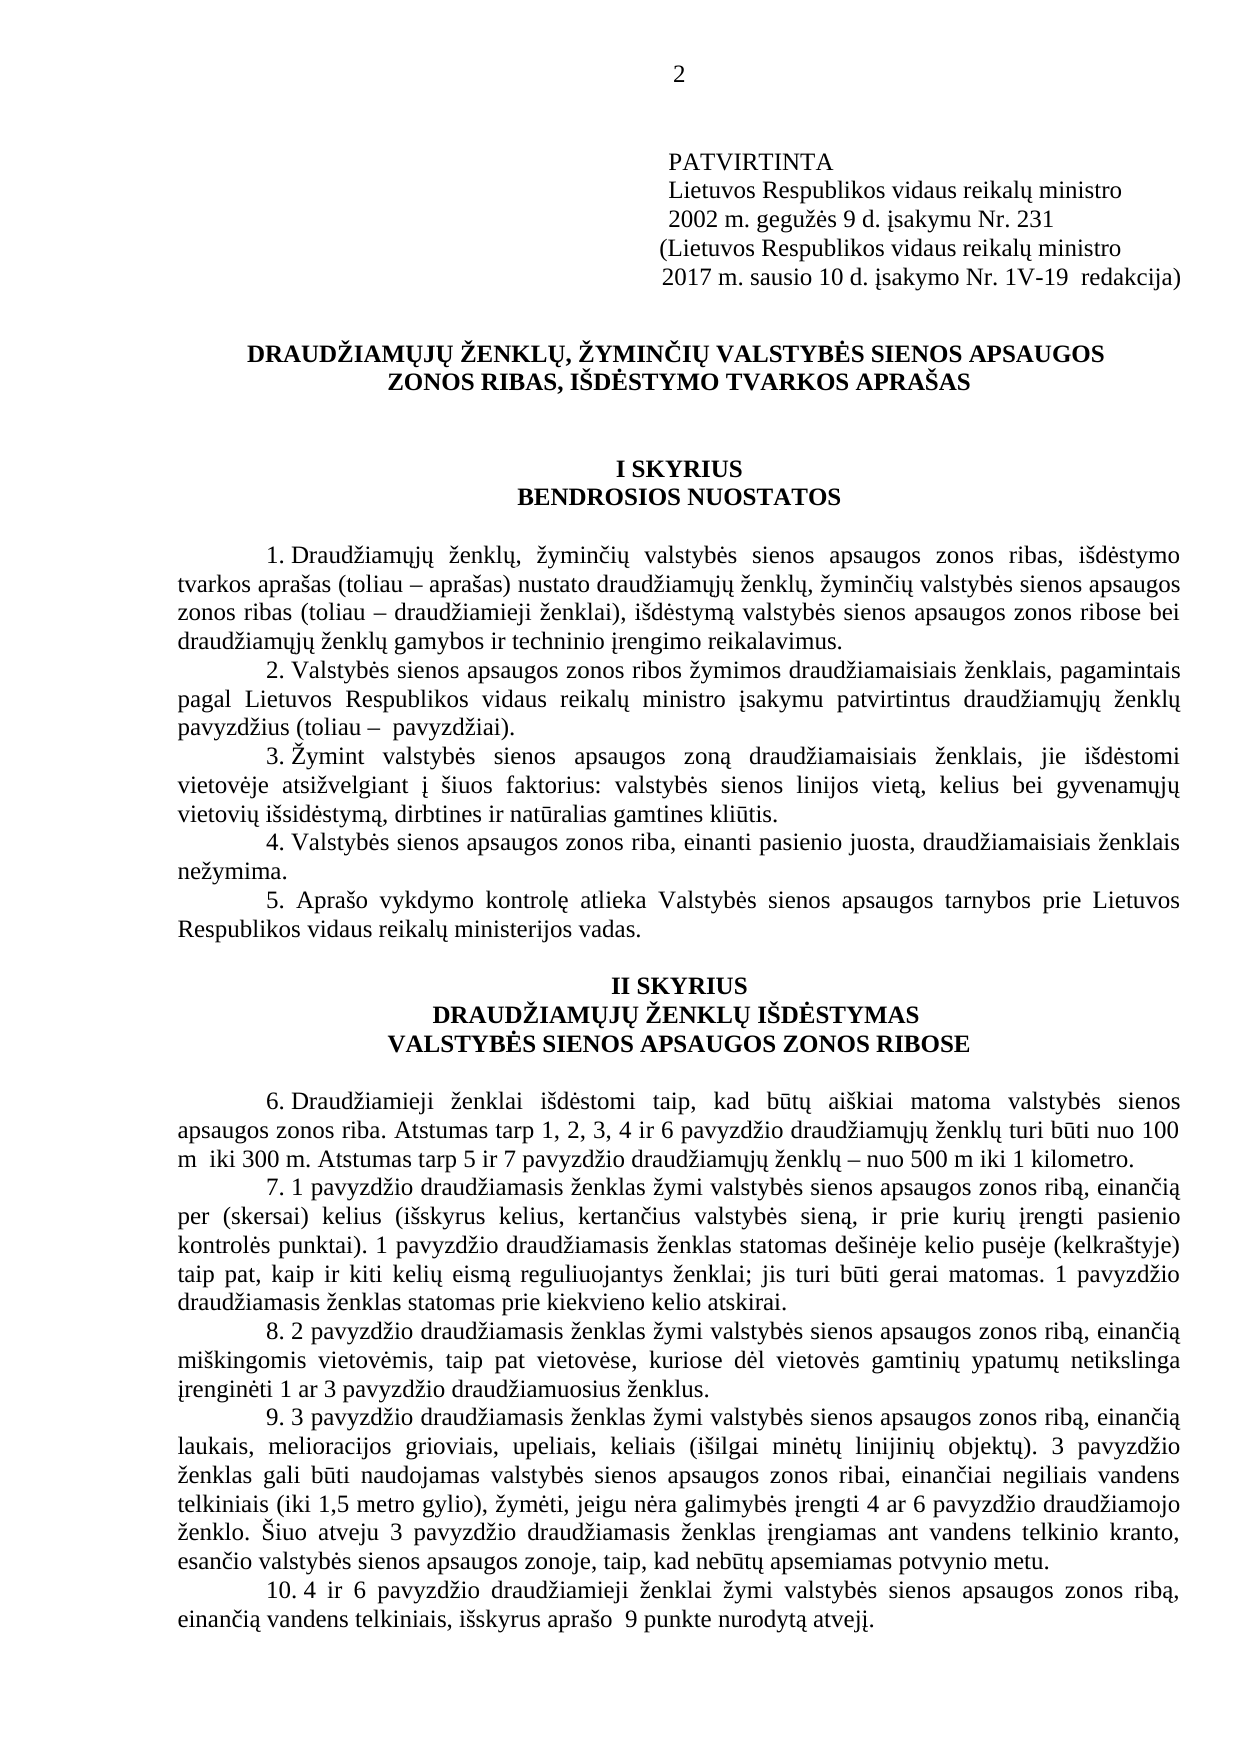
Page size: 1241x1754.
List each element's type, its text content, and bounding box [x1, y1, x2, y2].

text Draudžiamųjų ženklų išdėstymas [177, 1000, 1181, 1029]
text 3. Žymint valstybės sienos apsaugos zoną draudžiamaisiais ženklais, jie išdėstomi vietovėje atsižvelgiant į šiuos faktorius: valstybės sienos linijos vietą, kelius bei gyvenamųjų vietovių išsidėstymą, dirbtines ir natūralias gamtines kliūtis. [177, 741, 1181, 827]
text 8. 2 pavyzdžio draudžiamasis ženklas žymi valstybės sienos apsaugos zonos ribą, einančią miškingomis vietovėmis, taip pat vietovėse, kuriose dėl vietovės gamtinių ypatumų netikslinga įrenginėti 1 ar 3 pavyzdžio draudžiamuosius ženklus. [177, 1316, 1181, 1402]
text II skyrius [177, 971, 1181, 1000]
text 2017 m. sausio 10 d. įsakymo Nr. 1V-19 redakcija) [177, 262, 1181, 291]
text 10. 4 ir 6 pavyzdžio draudžiamieji ženklai žymi valstybės sienos apsaugos zonos ribą, einančią vandens telkiniais, išskyrus aprašo 9 punkte nurodytą atvejį. [177, 1575, 1181, 1632]
text 2. Valstybės sienos apsaugos zonos ribos žymimos draudžiamaisiais ženklais, pagamintais pagal Lietuvos Respublikos vidaus reikalų ministro įsakymu patvirtintus draudžiamųjų ženklų pavyzdžius (toliau – pavyzdžiai). [177, 655, 1181, 741]
text PATVIRTINTA [533, 147, 1181, 176]
text Draudžiamųjų ženklų, žyminčių valstybės sienos apsaugos [177, 339, 1181, 367]
text 7. 1 pavyzdžio draudžiamasis ženklas žymi valstybės sienos apsaugos zonos ribą, einančią per (skersai) kelius (išskyrus kelius, kertančius valstybės sieną, ir prie kurių įrengti pasienio kontrolės punktai). 1 pavyzdžio draudžiamasis ženklas statomas dešinėje kelio pusėje (kelkraštyje) taip pat, kaip ir kiti kelių eismą reguliuojantys ženklai; jis turi būti gerai matomas. 1 pavyzdžio draudžiamasis ženklas statomas prie kiekvieno kelio atskirai. [177, 1172, 1181, 1316]
text 5. Aprašo vykdymo kontrolę atlieka Valstybės sienos apsaugos tarnybos prie Lietuvos Respublikos vidaus reikalų ministerijos vadas. [177, 885, 1181, 942]
text 2002 m. gegužės 9 d. įsakymu Nr. 231 [177, 204, 1181, 233]
text zonos ribas, išdėstymo tvarkOS APRAŠAS [177, 367, 1181, 396]
text I skyrius [177, 454, 1181, 482]
text Bendrosios nuostatos [177, 482, 1181, 511]
text 6. Draudžiamieji ženklai išdėstomi taip, kad būtų aiškiai matoma valstybės sienos apsaugos zonos riba. Atstumas tarp 1, 2, 3, 4 ir 6 pavyzdžio draudžiamųjų ženklų turi būti nuo 100 m iki 300 m. Atstumas tarp 5 ir 7 pavyzdžio draudžiamųjų ženklų – nuo 500 m iki 1 kilometro. [177, 1086, 1181, 1172]
text 4. Valstybės sienos apsaugos zonos riba, einanti pasienio juosta, draudžiamaisiais ženklais nežymima. [177, 827, 1181, 885]
text (Lietuvos Respublikos vidaus reikalų ministro [177, 233, 1181, 262]
text 9. 3 pavyzdžio draudžiamasis ženklas žymi valstybės sienos apsaugos zonos ribą, einančią laukais, melioracijos grioviais, upeliais, keliais (išilgai minėtų linijinių objektų). 3 pavyzdžio ženklas gali būti naudojamas valstybės sienos apsaugos zonos ribai, einančiai negiliais vandens telkiniais (iki 1,5 metro gylio), žymėti, jeigu nėra galimybės įrengti 4 ar 6 pavyzdžio draudžiamojo ženklo. Šiuo atveju 3 pavyzdžio draudžiamasis ženklas įrengiamas ant vandens telkinio kranto, esančio valstybės sienos apsaugos zonoje, taip, kad nebūtų apsemiamas potvynio metu. [177, 1402, 1181, 1575]
text 1. Draudžiamųjų ženklų, žyminčių valstybės sienos apsaugos zonos ribas, išdėstymo tvarkos aprašas (toliau – aprašas) nustato draudžiamųjų ženklų, žyminčių valstybės sienos apsaugos zonos ribas (toliau – draudžiamieji ženklai), išdėstymą valstybės sienos apsaugos zonos ribose bei draudžiamųjų ženklų gamybos ir techninio įrengimo reikalavimus. [177, 540, 1181, 655]
text valstybės sienos apsaugos zonos ribose [177, 1029, 1181, 1057]
text Lietuvos Respublikos vidaus reikalų ministro [177, 176, 1181, 204]
